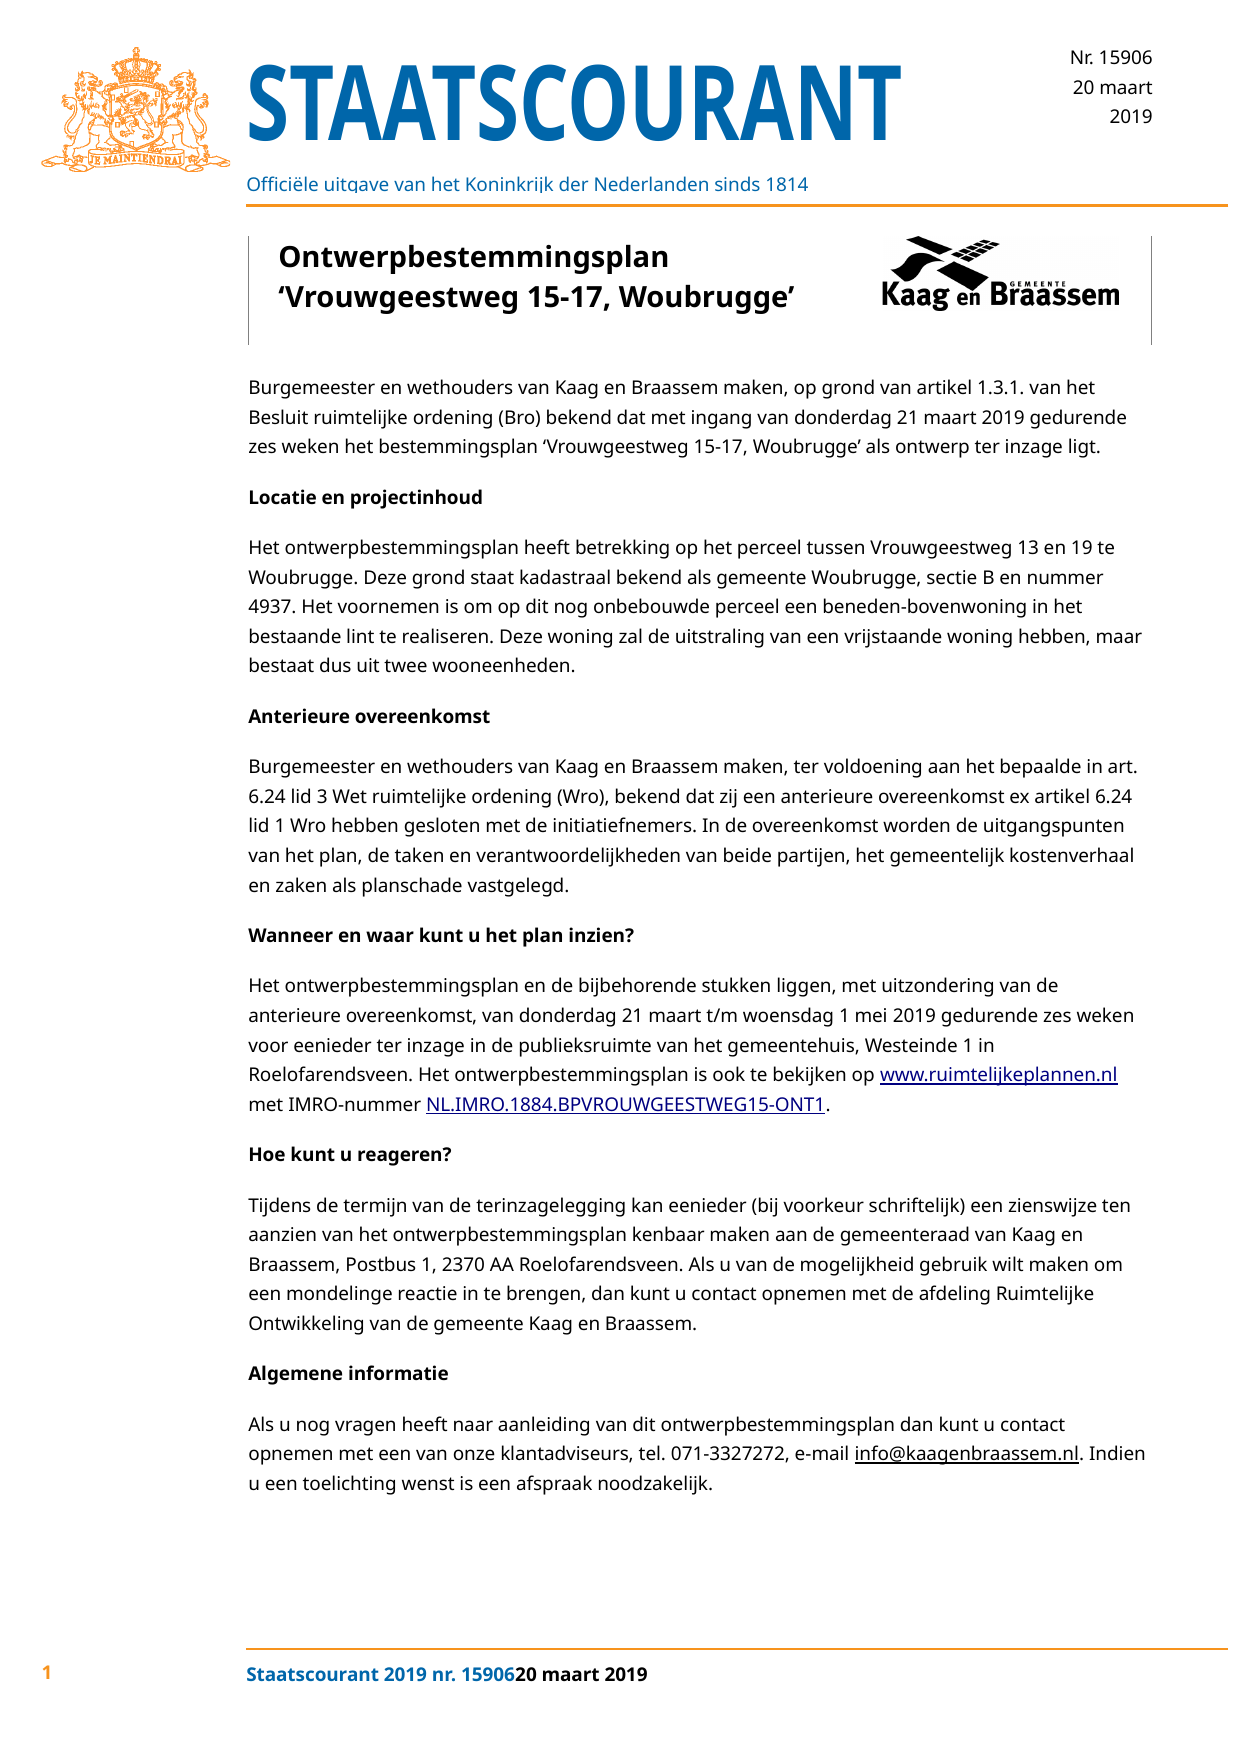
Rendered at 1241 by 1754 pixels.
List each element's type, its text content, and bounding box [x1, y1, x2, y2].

text Burgemeester en wethouders van Kaag en Braassem maken, op grond van artikel 1.3.1. van het Besluit ruimtelijke ordening (Bro) bekend dat met ingang van donderdag 21 maart 2019 gedurende zes weken het bestemmingsplan ‘Vrouwgeestweg 15-17, Woubrugge’ als ontwerp ter inzage ligt. [248, 374, 1152, 459]
text Algemene informatie [248, 1361, 1152, 1386]
text Hoe kunt u reageren? [248, 1141, 1152, 1167]
text Het ontwerpbestemmingsplan heeft betrekking op het perceel tussen Vrouwgeestweg 13 en 19 te Woubrugge. Deze grond staat kadastraal bekend als gemeente Woubrugge, sectie B en nummer 4937. Het voornemen is om op dit nog onbebouwde perceel een beneden-bovenwoning in het bestaande lint te realiseren. Deze woning zal de uitstraling van een vrijstaande woning hebben, maar bestaat dus uit twee wooneenheden. [248, 534, 1152, 678]
table_header [850, 236, 1151, 345]
table_header Ontwerpbestemmingsplan ‘Vrouwgeestweg 15-17, Woubrugge’ [249, 236, 850, 345]
text Wanneer en waar kunt u het plan inzien? [248, 922, 1152, 948]
text Anterieure overeenkomst [248, 703, 1152, 729]
picture [882, 236, 1119, 311]
text Burgemeester en wethouders van Kaag en Braassem maken, ter voldoening aan het bepaalde in art. 6.24 lid 3 Wet ruimtelijke ordening (Wro), bekend dat zij een anterieure overeenkomst ex artikel 6.24 lid 1 Wro hebben gesloten met de initiatiefnemers. In de overeenkomst worden de uitgangspunten van het plan, de taken en verantwoordelijkheden van beide partijen, het gemeentelijk kostenverhaal en zaken als planschade vastgelegd. [248, 753, 1152, 897]
text Het ontwerpbestemmingsplan en de bijbehorende stukken liggen, met uitzondering van de anterieure overeenkomst, van donderdag 21 maart t/m woensdag 1 mei 2019 gedurende zes weken voor eenieder ter inzage in de publieksruimte van het gemeentehuis, Westeinde 1 in Roelofarendsveen. Het ontwerpbestemmingsplan is ook te bekijken op www.ruimtelijkeplannen.nl met IMRO-nummer NL.IMRO.1884.BPVROUWGEESTWEG15-ONT1. [248, 973, 1152, 1117]
picture [41, 47, 231, 172]
text Als u nog vragen heeft naar aanleiding van dit ontwerpbestemmingsplan dan kunt u contact opnemen met een van onze klantadviseurs, tel. 071-3327272, e-mail info@kaagenbraassem.nl. Indien u een toelichting wenst is een afspraak noodzakelijk. [248, 1411, 1152, 1496]
text Locatie en projectinhoud [248, 484, 1152, 509]
text Tijdens de termijn van de terinzagelegging kan eenieder (bij voorkeur schriftelijk) een zienswijze ten aanzien van het ontwerpbestemmingsplan kenbaar maken aan de gemeenteraad van Kaag en Braassem, Postbus 1, 2370 AA Roelofarendsveen. Als u van de mogelijkheid gebruik wilt maken om een mondelinge reactie in te brengen, dan kunt u contact opnemen met de afdeling Ruimtelijke Ontwikkeling van de gemeente Kaag en Braassem. [248, 1192, 1152, 1336]
